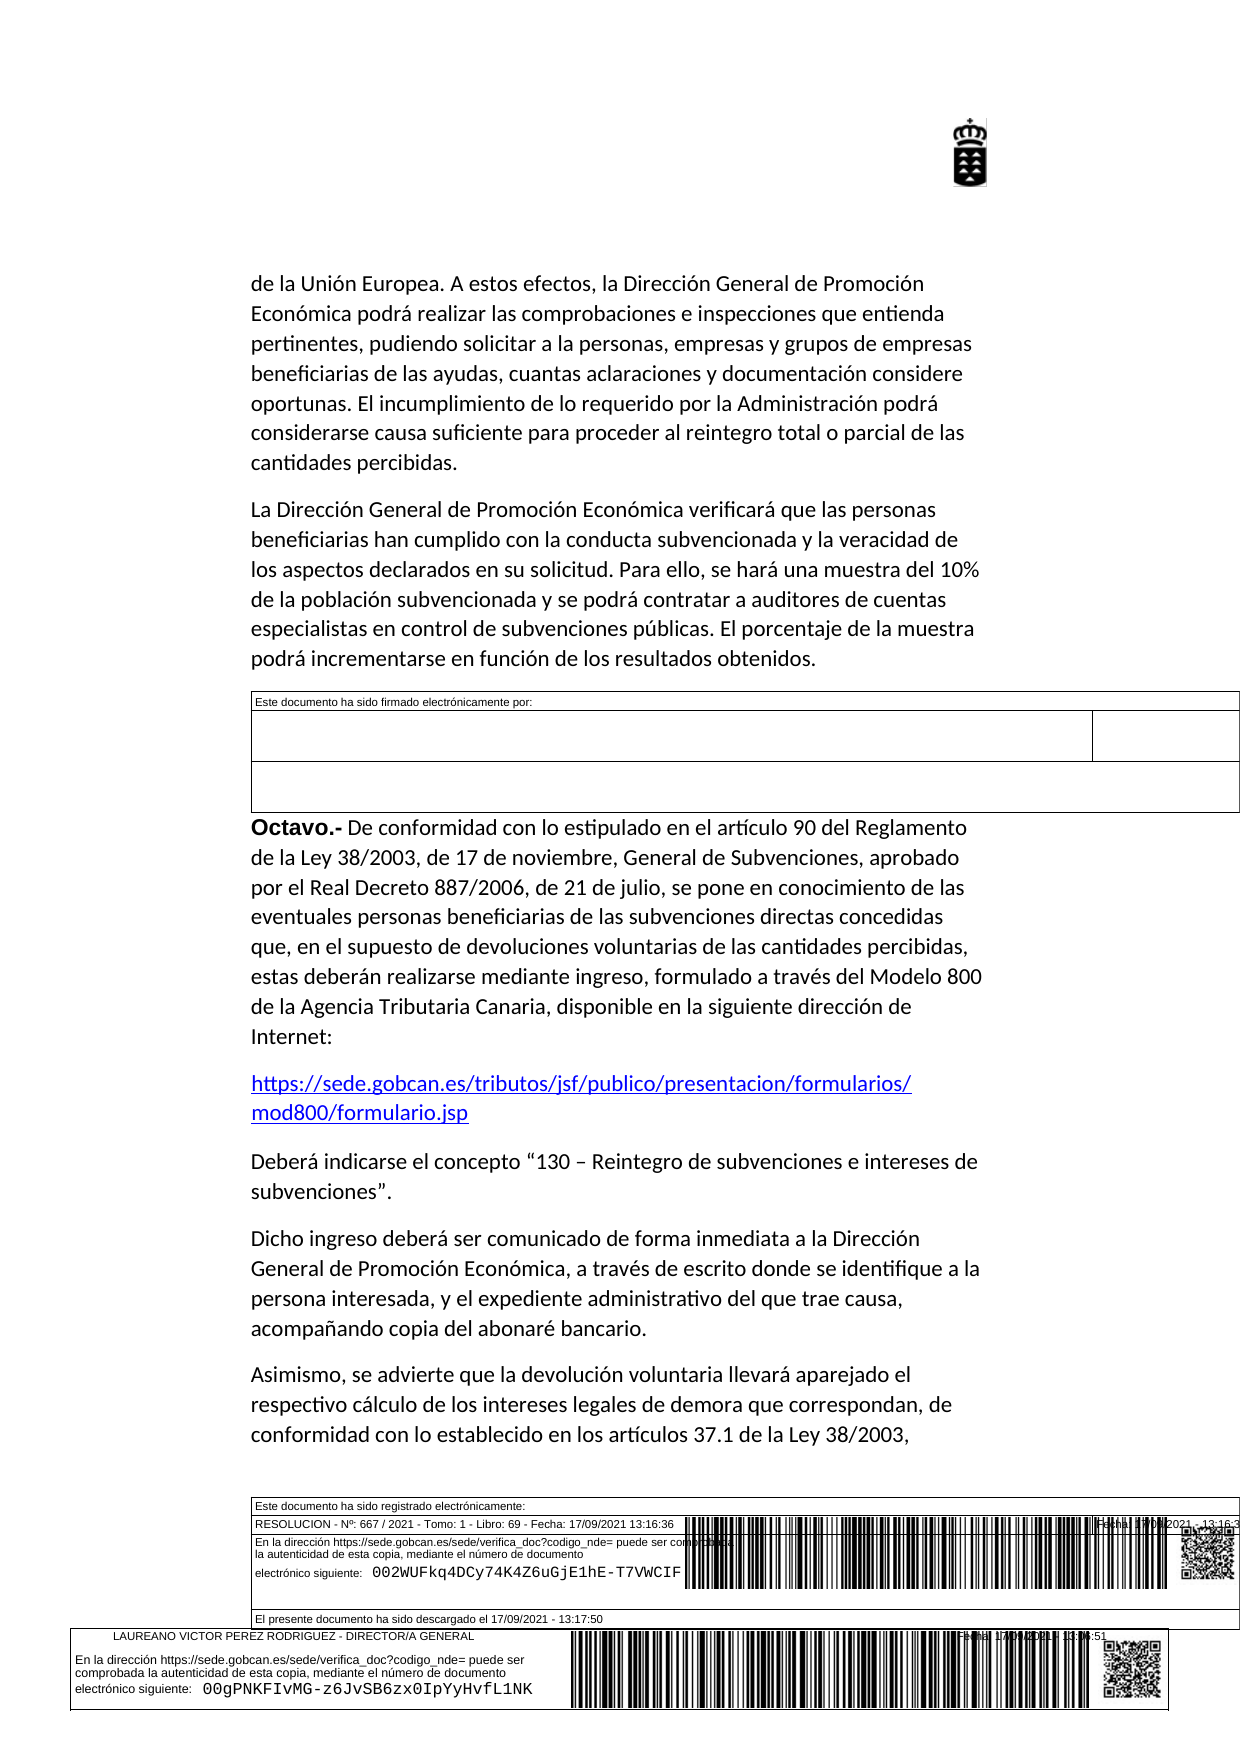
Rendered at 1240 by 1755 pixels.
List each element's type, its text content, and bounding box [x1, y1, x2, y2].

table_cell [252, 711, 1092, 761]
text La Dirección General de Promoción Económica verificará que las personas beneficiarias han cumplido con la conducta subvencionada y la veracidad de los aspectos declarados en su solicitud. Para ello, se hará una muestra del 10% de la población subvencionada y se podrá contratar a auditores de cuentas especialistas en control de subvenciones públicas. El porcentaje de la muestra podrá incrementarse en función de los resultados obtenidos. [251, 495, 989, 672]
text Octavo.- De conformidad con lo estipulado en el artículo 90 del Reglamento de la Ley 38/2003, de 17 de noviembre, General de Subvenciones, aprobado por el Real Decreto 887/2006, de 21 de julio, se pone en conocimiento de las eventuales personas beneficiarias de las subvenciones directas concedidas que, en el supuesto de devoluciones voluntarias de las cantidades percibidas, estas deberán realizarse mediante ingreso, formulado a través del Modelo 800 de la Agencia Tributaria Canaria, disponible en la siguiente dirección de Internet: [251, 813, 989, 1050]
table_cell [1093, 711, 1239, 761]
text Deberá indicarse el concepto “130 – Reintegro de subvenciones e intereses de subvenciones”. [251, 1147, 989, 1205]
table_header Este documento ha sido firmado electrónicamente por: [252, 692, 1239, 710]
text https://sede.gobcan.es/tributos/jsf/publico/presentacion/formularios/mod800/formulario.jsp [251, 1069, 989, 1127]
text Dicho ingreso deberá ser comunicado de forma inmediata a la Dirección General de Promoción Económica, a través de escrito donde se identifique a la persona interesada, y el expediente administrativo del que trae causa, acompañando copia del abonaré bancario. [251, 1224, 989, 1342]
text de la Unión Europea. A estos efectos, la Dirección General de Promoción Económica podrá realizar las comprobaciones e inspecciones que entienda pertinentes, pudiendo solicitar a la personas, empresas y grupos de empresas beneficiarias de las ayudas, cuantas aclaraciones y documentación considere oportunas. El incumplimiento de lo requerido por la Administración podrá considerarse causa suficiente para proceder al reintegro total o parcial de las cantidades percibidas. [251, 269, 989, 476]
text Asimismo, se advierte que la devolución voluntaria llevará aparejado el respectivo cálculo de los intereses legales de demora que correspondan, de conformidad con lo establecido en los artículos 37.1 de la Ley 38/2003, [251, 1360, 989, 1448]
table_cell [252, 762, 1239, 812]
